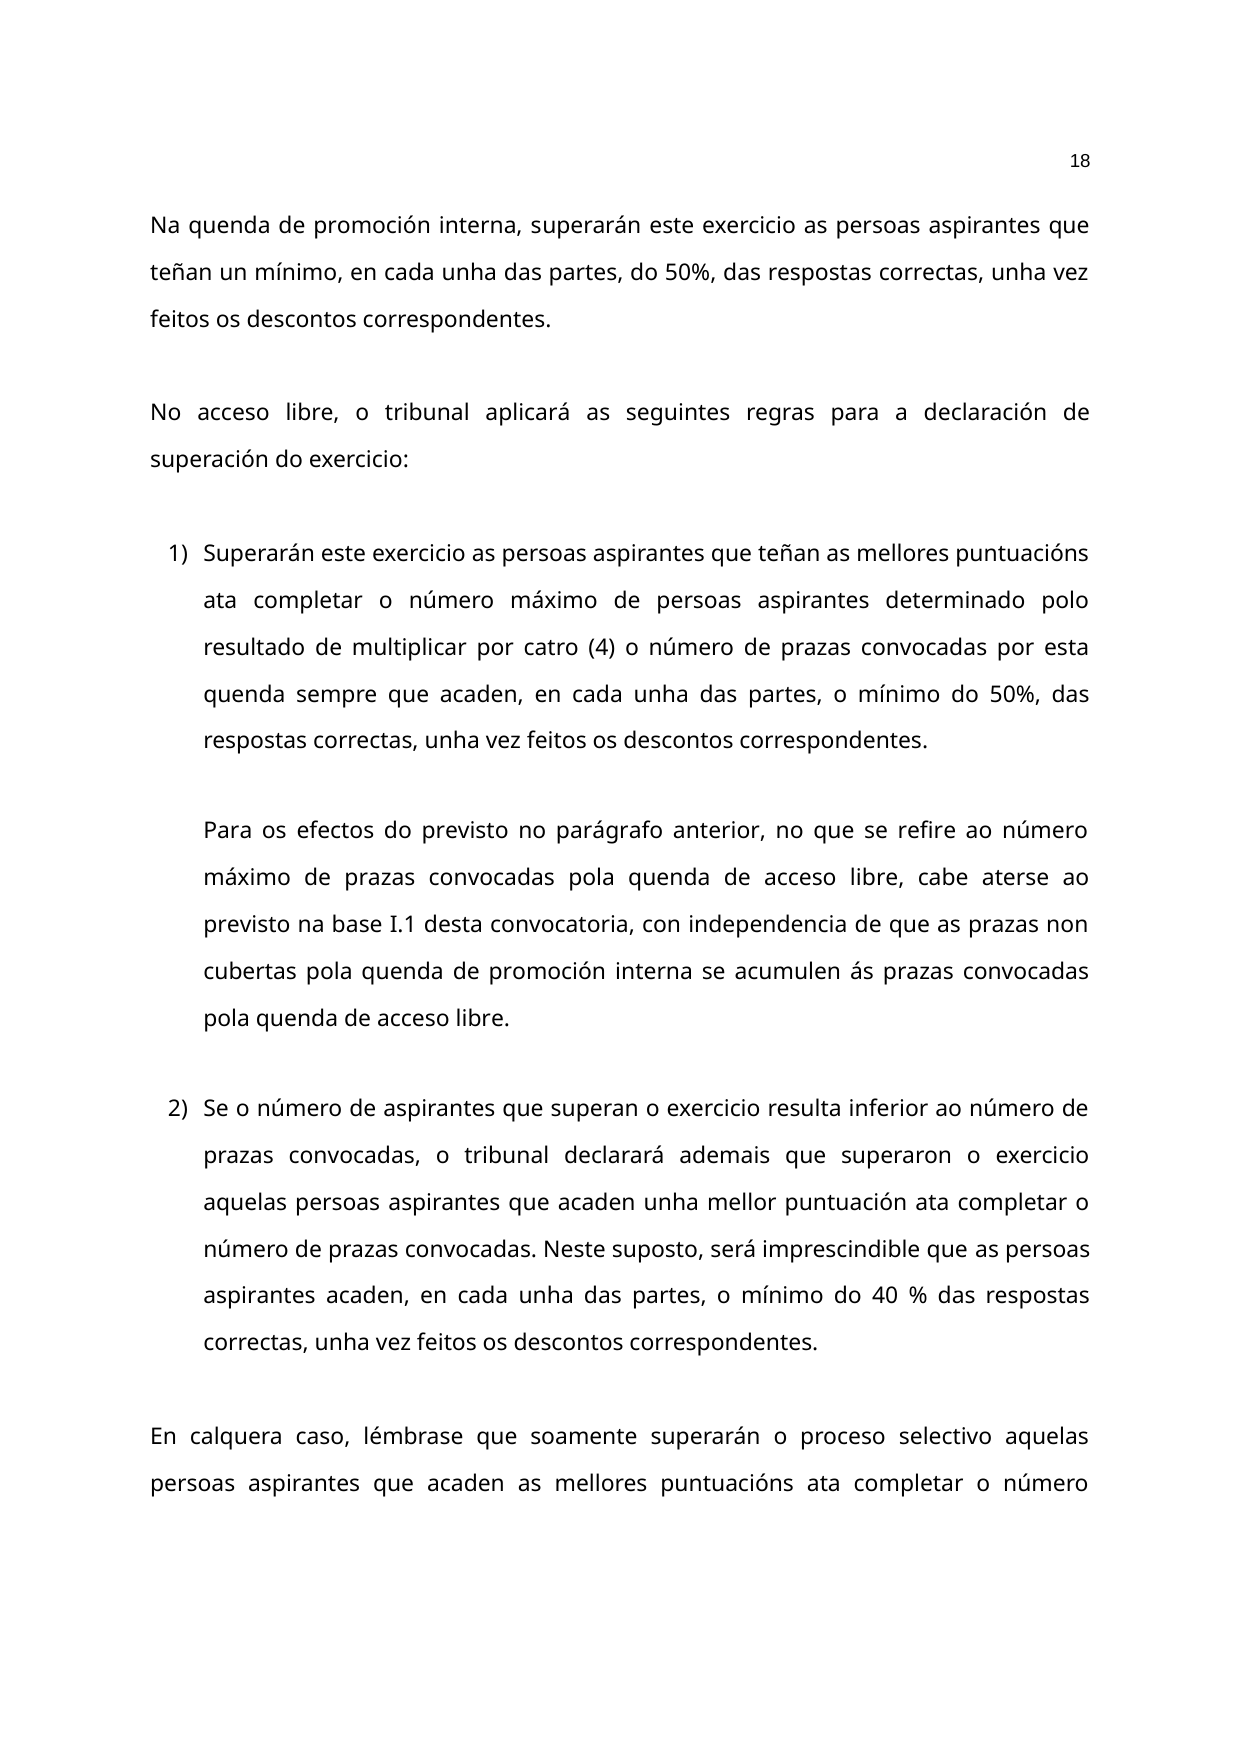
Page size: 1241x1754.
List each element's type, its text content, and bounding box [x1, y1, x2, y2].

list Superarán este exercicio as persoas aspirantes que teñan as mellores puntuacións ata completar o número máximo de persoas aspirantes determinado polo resultado de multiplicar por catro (4) o número de prazas convocadas por esta quenda sempre que acaden, en cada unha das partes, o mínimo do 50%, das respostas correctas, unha vez feitos os descontos correspondentes. [168, 537, 1090, 756]
list Para os efectos do previsto no parágrafo anterior, no que se refire ao número máximo de prazas convocadas pola quenda de acceso libre, cabe aterse ao previsto na base I.1 desta convocatoria, con independencia de que as prazas non cubertas pola quenda de promoción interna se acumulen ás prazas convocadas pola quenda de acceso libre. [168, 814, 1090, 1033]
text No acceso libre, o tribunal aplicará as seguintes regras para a declaración de superación do exercicio: [150, 396, 1090, 474]
text En calquera caso, lémbrase que soamente superarán o proceso selectivo aquelas persoas aspirantes que acaden as mellores puntuacións ata completar o número [150, 1420, 1090, 1498]
list Se o número de aspirantes que superan o exercicio resulta inferior ao número de prazas convocadas, o tribunal declarará ademais que superaron o exercicio aquelas persoas aspirantes que acaden unha mellor puntuación ata completar o número de prazas convocadas. Neste suposto, será imprescindible que as persoas aspirantes acaden, en cada unha das partes, o mínimo do 40 % das respostas correctas, unha vez feitos os descontos correspondentes. [168, 1092, 1090, 1358]
text Na quenda de promoción interna, superarán este exercicio as persoas aspirantes que teñan un mínimo, en cada unha das partes, do 50%, das respostas correctas, unha vez feitos os descontos correspondentes. [150, 209, 1090, 334]
